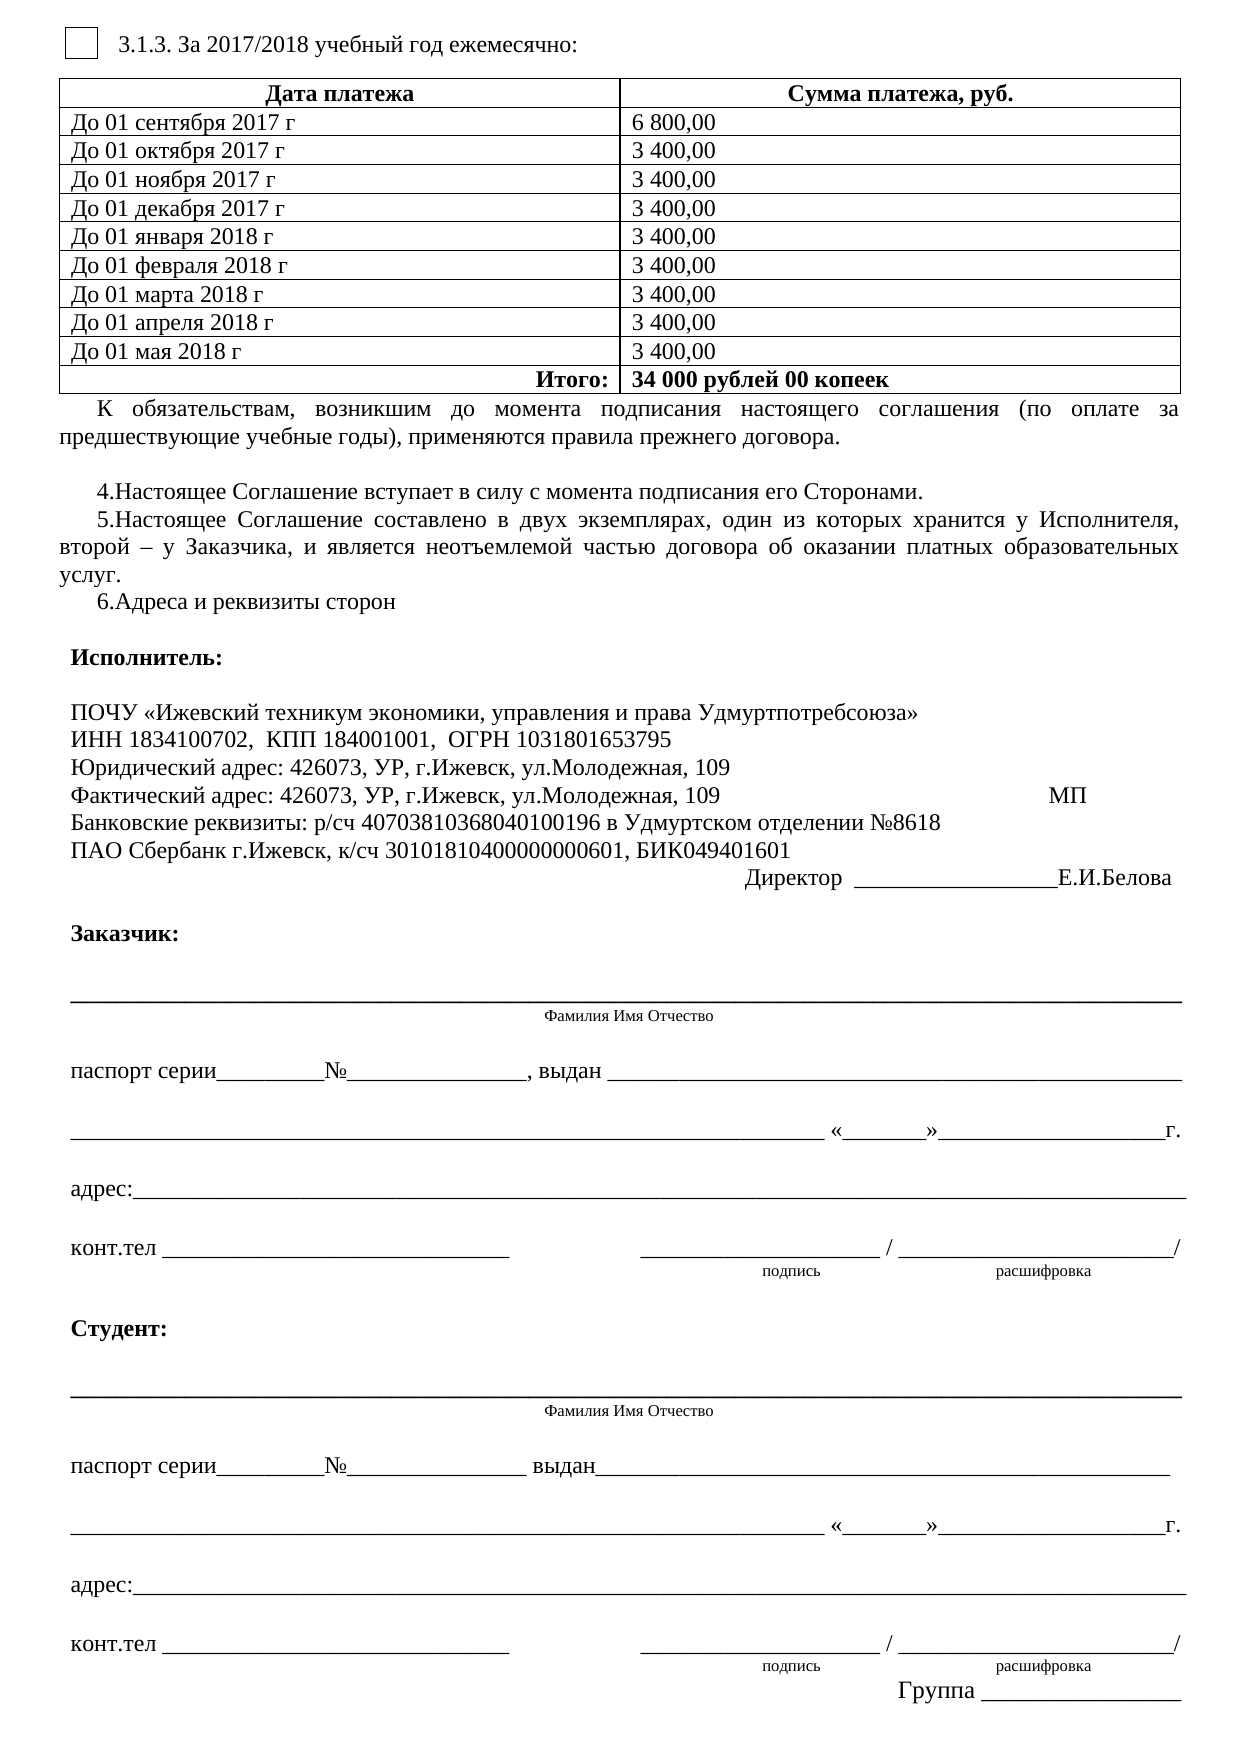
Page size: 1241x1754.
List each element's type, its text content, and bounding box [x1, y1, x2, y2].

table_cell Банковские реквизиты: р/сч 40703810368040100196 в Удмуртском отделении №8618 ПАО Сбербанк г.Ижевск, к/сч 30101810400000000601, БИК049401601 [59, 808, 1198, 863]
table_cell До 01 марта 2018 г [60, 280, 619, 307]
table_cell 3 400,00 [621, 280, 1180, 307]
table_cell _______________________________________________________________ «_______»___________________г. [59, 1479, 1198, 1538]
table_cell Фамилия Имя Отчество [59, 1401, 1198, 1420]
table_header Исполнитель: [59, 643, 1198, 670]
table_cell конт.тел _____________________________ ____________________ / _______________________/ [59, 1597, 1198, 1656]
table_cell Юридический адрес: 426073, УР, г.Ижевск, ул.Молодежная, 109 [59, 753, 1198, 781]
table_cell До 01 апреля 2018 г [60, 308, 619, 336]
table_cell Фамилия Имя Отчество [59, 1005, 1198, 1024]
table_cell 3 400,00 [621, 136, 1180, 164]
table_cell До 01 февраля 2018 г [60, 251, 619, 278]
table_cell Фактический адрес: 426073, УР, г.Ижевск, ул.Молодежная, 109 МП [59, 781, 1198, 808]
table_cell адрес:________________________________________________________________________________________ [59, 1143, 1198, 1202]
table_cell До 01 января 2018 г [60, 222, 619, 250]
table_cell 3 400,00 [621, 308, 1180, 336]
table_cell 3 400,00 [621, 222, 1180, 250]
text 4.Настоящее Соглашение вступает в силу с момента подписания его Сторонами. [59, 477, 1181, 504]
table_cell ПОЧУ «Ижевский техникум экономики, управления и права Удмуртпотребсоюза» [59, 670, 1198, 725]
table_cell ИНН 1834100702, КПП 184001001, ОГРН 1031801653795 [59, 725, 1198, 753]
table_cell адрес:________________________________________________________________________________________ [59, 1538, 1198, 1597]
table_cell 3 400,00 [621, 251, 1180, 278]
table_header Дата платежа [60, 79, 619, 107]
table_cell До 01 мая 2018 г [60, 337, 619, 364]
table_header Сумма платежа, руб. [621, 79, 1180, 107]
table_cell 34 000 рублей 00 копеек [621, 366, 1180, 393]
table_cell Заказчик: [59, 919, 1198, 946]
table_cell Студент: [59, 1287, 1198, 1342]
table_cell паспорт серии_________№_______________, выдан ________________________________________________ [59, 1025, 1198, 1083]
table_cell подпись расшифровка [59, 1656, 1198, 1675]
table_cell До 01 октября 2017 г [60, 136, 619, 164]
table_cell До 01 ноября 2017 г [60, 165, 619, 193]
table_cell паспорт серии_________№_______________ выдан________________________________________________ [59, 1420, 1198, 1479]
table_cell _______________________________________________________________ «_______»___________________г. [59, 1084, 1198, 1143]
table_cell 3 400,00 [621, 194, 1180, 221]
text 5.Настоящее Соглашение составлено в двух экземплярах, один из которых хранится у Исполнителя, второй – у Заказчика, и является неотъемлемой частью договора об оказании платных образовательных услуг. [59, 504, 1181, 587]
table_cell конт.тел _____________________________ ____________________ / _______________________/ [59, 1202, 1198, 1261]
table_cell _________________________________________________________________________________________________ [59, 946, 1198, 1005]
table_cell подпись расшифровка [59, 1261, 1198, 1287]
text 6.Адреса и реквизиты сторон [59, 587, 1181, 615]
table_cell Директор _________________Е.И.Белова [59, 864, 1198, 919]
table_cell 6 800,00 [621, 108, 1180, 135]
table_cell До 01 сентября 2017 г [60, 108, 619, 135]
list Группа ________________ [134, 1675, 1181, 1704]
table_cell 3 400,00 [621, 165, 1180, 193]
text К обязательствам, возникшим до момента подписания настоящего соглашения (по оплате за предшествующие учебные годы), применяются правила прежнего договора. [59, 394, 1181, 449]
text 3.1.3. За 2017/2018 учебный год ежемесячно: [59, 29, 1181, 57]
table_cell Итого: [60, 366, 619, 393]
table_cell До 01 декабря 2017 г [60, 194, 619, 221]
table_cell 3 400,00 [621, 337, 1180, 364]
table_cell _________________________________________________________________________________________________ [59, 1342, 1198, 1401]
